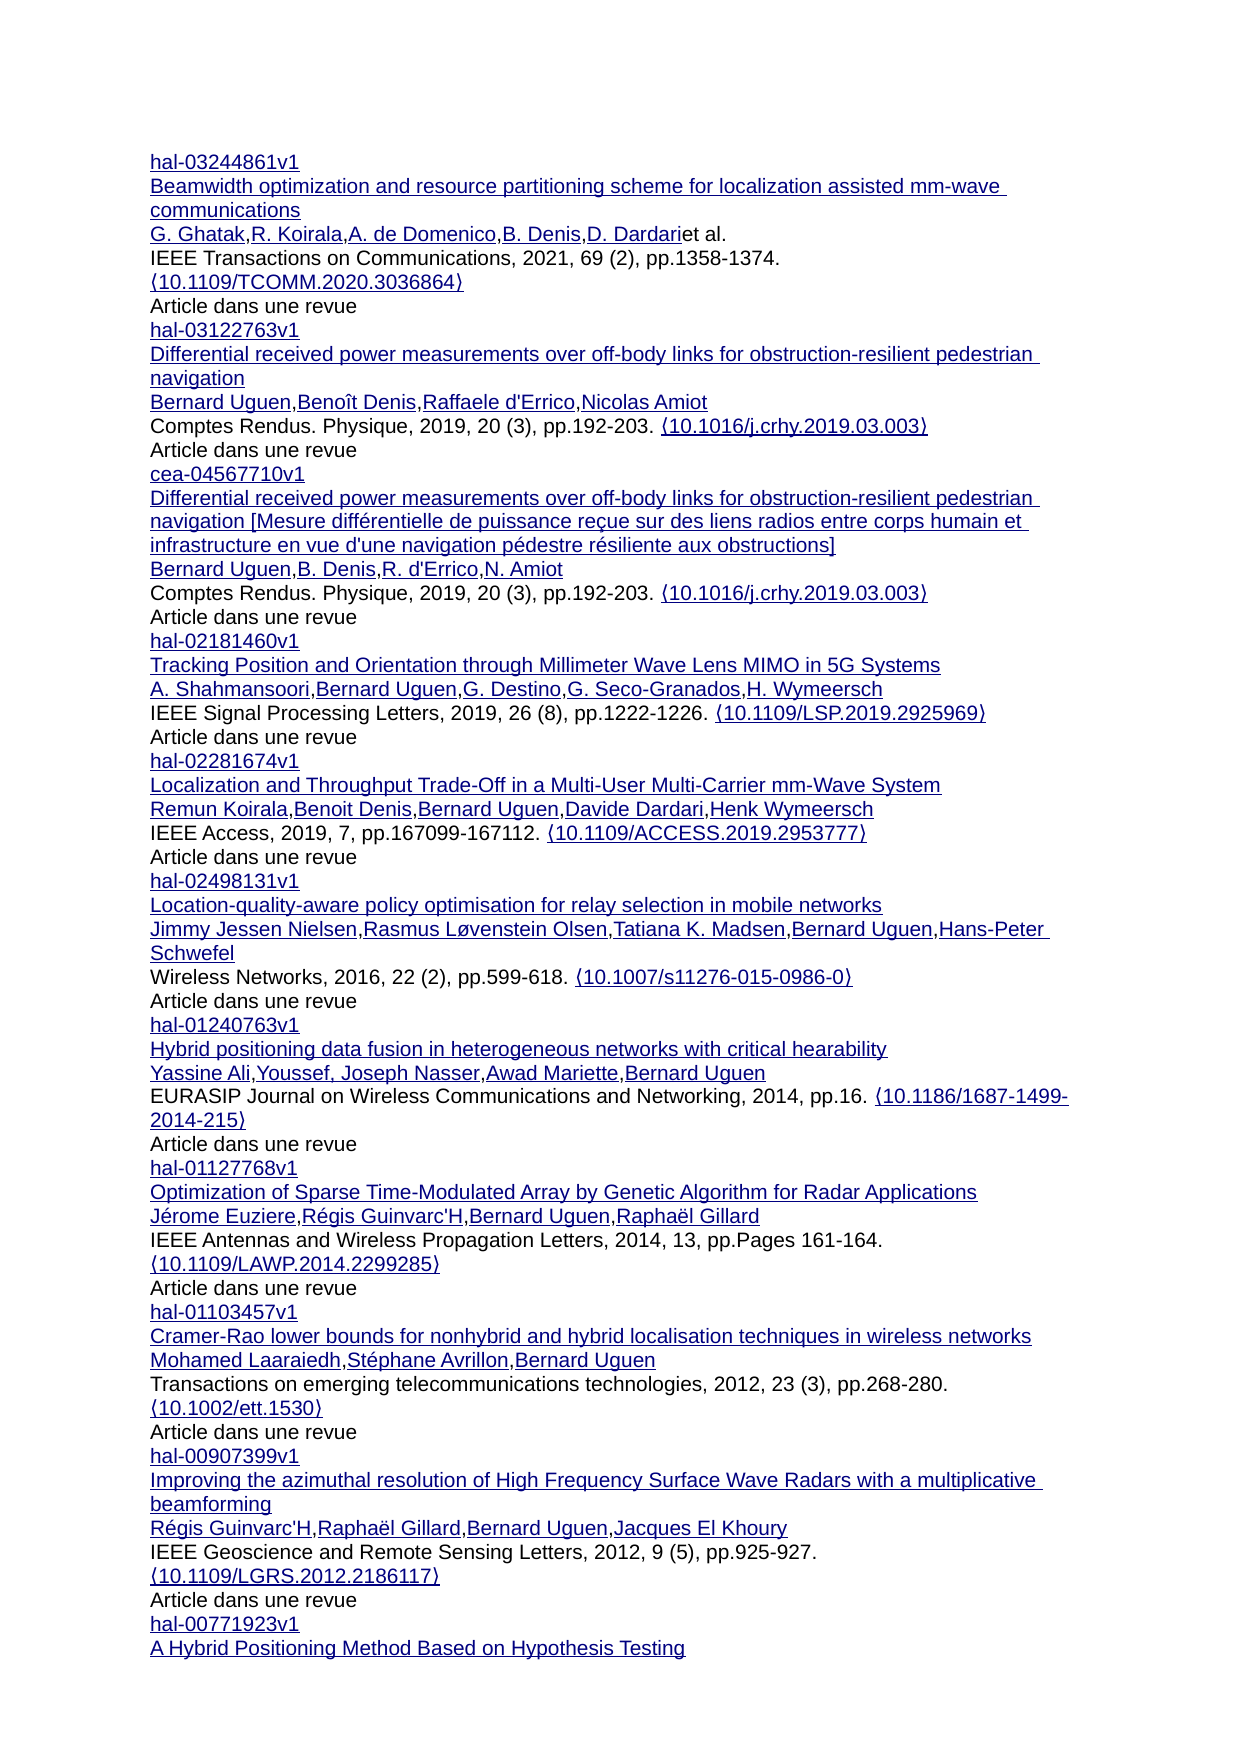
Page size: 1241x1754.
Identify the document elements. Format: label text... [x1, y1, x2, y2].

table_cell Hybrid positioning data fusion in heterogeneous networks with critical hearability Yassine Ali,Youssef, Joseph Nasser,Awad Mariette,Bernard Uguen EURASIP Journal on Wireless Communications and Networking, 2014, pp.16. ⟨10.1186/1687-1499-2014-215⟩ Article dans une revue hal-01127768v1 [150, 1036, 1090, 1180]
table_cell Differential received power measurements over off-body links for obstruction-resilient pedestrian navigation Bernard Uguen,Benoît Denis,Raffaele d'Errico,Nicolas Amiot Comptes Rendus. Physique, 2019, 20 (3), pp.192-203. ⟨10.1016/j.crhy.2019.03.003⟩ Article dans une revue cea-04567710v1 [150, 342, 1090, 485]
table_cell A Hybrid Positioning Method Based on Hypothesis Testing [150, 1635, 1090, 1659]
table_cell Differential received power measurements over off-body links for obstruction-resilient pedestrian navigation [Mesure différentielle de puissance reçue sur des liens radios entre corps humain et infrastructure en vue d'une navigation pédestre résiliente aux obstructions] Bernard Uguen,B. Denis,R. d'Errico,N. Amiot Comptes Rendus. Physique, 2019, 20 (3), pp.192-203. ⟨10.1016/j.crhy.2019.03.003⟩ Article dans une revue hal-02181460v1 [150, 485, 1090, 653]
table_cell hal-03244861v1 [150, 150, 1090, 174]
table_cell Location-quality-aware policy optimisation for relay selection in mobile networks Jimmy Jessen Nielsen,Rasmus Løvenstein Olsen,Tatiana K. Madsen,Bernard Uguen,Hans-Peter Schwefel Wireless Networks, 2016, 22 (2), pp.599-618. ⟨10.1007/s11276-015-0986-0⟩ Article dans une revue hal-01240763v1 [150, 893, 1090, 1036]
table_cell Cramer-Rao lower bounds for nonhybrid and hybrid localisation techniques in wireless networks Mohamed Laaraiedh,Stéphane Avrillon,Bernard Uguen Transactions on emerging telecommunications technologies, 2012, 23 (3), pp.268-280. ⟨10.1002/ett.1530⟩ Article dans une revue hal-00907399v1 [150, 1324, 1090, 1468]
table_cell Optimization of Sparse Time-Modulated Array by Genetic Algorithm for Radar Applications Jérome Euziere,Régis Guinvarc'H,Bernard Uguen,Raphaël Gillard IEEE Antennas and Wireless Propagation Letters, 2014, 13, pp.Pages 161-164. ⟨10.1109/LAWP.2014.2299285⟩ Article dans une revue hal-01103457v1 [150, 1180, 1090, 1324]
table_cell Improving the azimuthal resolution of High Frequency Surface Wave Radars with a multiplicative beamforming Régis Guinvarc'H,Raphaël Gillard,Bernard Uguen,Jacques El Khoury IEEE Geoscience and Remote Sensing Letters, 2012, 9 (5), pp.925-927. ⟨10.1109/LGRS.2012.2186117⟩ Article dans une revue hal-00771923v1 [150, 1468, 1090, 1635]
table_cell Beamwidth optimization and resource partitioning scheme for localization assisted mm-wave communications G. Ghatak,R. Koirala,A. de Domenico,B. Denis,D. Dardariet al. IEEE Transactions on Communications, 2021, 69 (2), pp.1358-1374. ⟨10.1109/TCOMM.2020.3036864⟩ Article dans une revue hal-03122763v1 [150, 174, 1090, 342]
table_cell Tracking Position and Orientation through Millimeter Wave Lens MIMO in 5G Systems A. Shahmansoori,Bernard Uguen,G. Destino,G. Seco-Granados,H. Wymeersch IEEE Signal Processing Letters, 2019, 26 (8), pp.1222-1226. ⟨10.1109/LSP.2019.2925969⟩ Article dans une revue hal-02281674v1 [150, 653, 1090, 773]
table_cell Localization and Throughput Trade-Off in a Multi-User Multi-Carrier mm-Wave System Remun Koirala,Benoit Denis,Bernard Uguen,Davide Dardari,Henk Wymeersch IEEE Access, 2019, 7, pp.167099-167112. ⟨10.1109/ACCESS.2019.2953777⟩ Article dans une revue hal-02498131v1 [150, 773, 1090, 893]
